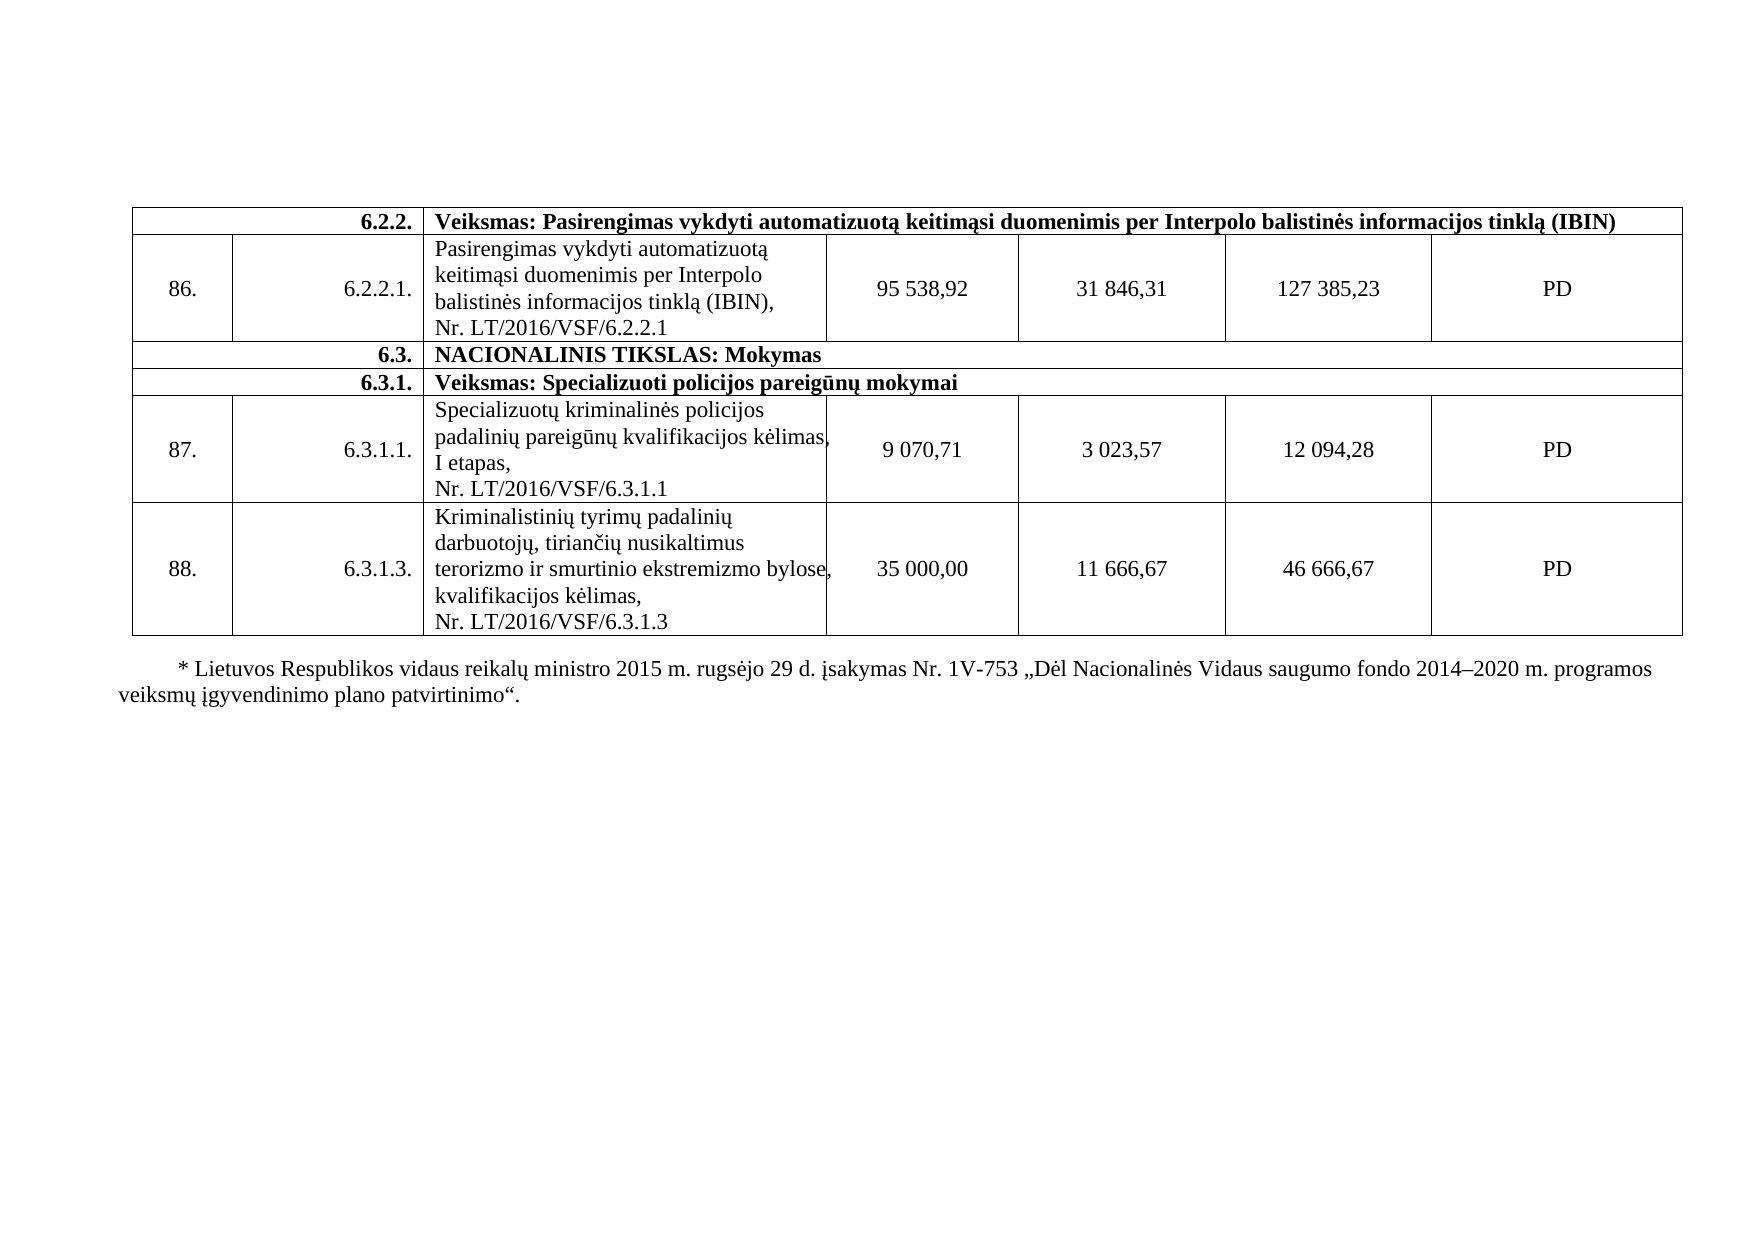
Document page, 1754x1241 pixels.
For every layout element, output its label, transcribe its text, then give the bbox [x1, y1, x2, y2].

table_cell NACIONALINIS TIKSLAS: Mokymas [424, 342, 1682, 368]
table_cell 6.2.2. [133, 208, 423, 234]
table_cell PD [1432, 503, 1682, 634]
table_cell 9 070,71 [827, 396, 1018, 502]
text * Lietuvos Respublikos vidaus reikalų ministro 2015 m. rugsėjo 29 d. įsakymas Nr. 1V-753 „Dėl Nacionalinės Vidaus saugumo fondo 2014–2020 m. programos veiksmų įgyvendinimo plano patvirtinimo“. [118, 655, 1654, 707]
table_cell Specializuotų kriminalinės policijos padalinių pareigūnų kvalifikacijos kėlimas, I etapas, Nr. LT/2016/VSF/6.3.1.1 [424, 396, 826, 502]
table_cell 6.3.1. [133, 369, 423, 395]
table_cell 88. [133, 503, 232, 634]
table_cell 87. [133, 396, 232, 502]
table_cell 11 666,67 [1019, 503, 1225, 634]
table_cell PD [1432, 396, 1682, 502]
table_cell 95 538,92 [827, 235, 1018, 341]
table_cell Veiksmas: Pasirengimas vykdyti automatizuotą keitimąsi duomenimis per Interpolo balistinės informacijos tinklą (IBIN) [424, 208, 1682, 234]
table_cell 6.3.1.1. [233, 396, 423, 502]
table_cell 46 666,67 [1226, 503, 1431, 634]
table_cell Veiksmas: Specializuoti policijos pareigūnų mokymai [424, 369, 1682, 395]
table_cell Kriminalistinių tyrimų padalinių darbuotojų, tiriančių nusikaltimus terorizmo ir smurtinio ekstremizmo bylose, kvalifikacijos kėlimas, Nr. LT/2016/VSF/6.3.1.3 [424, 503, 826, 634]
table_cell Pasirengimas vykdyti automatizuotą keitimąsi duomenimis per Interpolo balistinės informacijos tinklą (IBIN), Nr. LT/2016/VSF/6.2.2.1 [424, 235, 826, 341]
table_cell 6.3.1.3. [233, 503, 423, 634]
table_cell 3 023,57 [1019, 396, 1225, 502]
table_cell 35 000,00 [827, 503, 1018, 634]
table_cell PD [1432, 235, 1682, 341]
table_cell 12 094,28 [1226, 396, 1431, 502]
table_cell 31 846,31 [1019, 235, 1225, 341]
table_cell 127 385,23 [1226, 235, 1431, 341]
table_cell 6.3. [133, 342, 423, 368]
table_cell 86. [133, 235, 232, 341]
table_cell 6.2.2.1. [233, 235, 423, 341]
